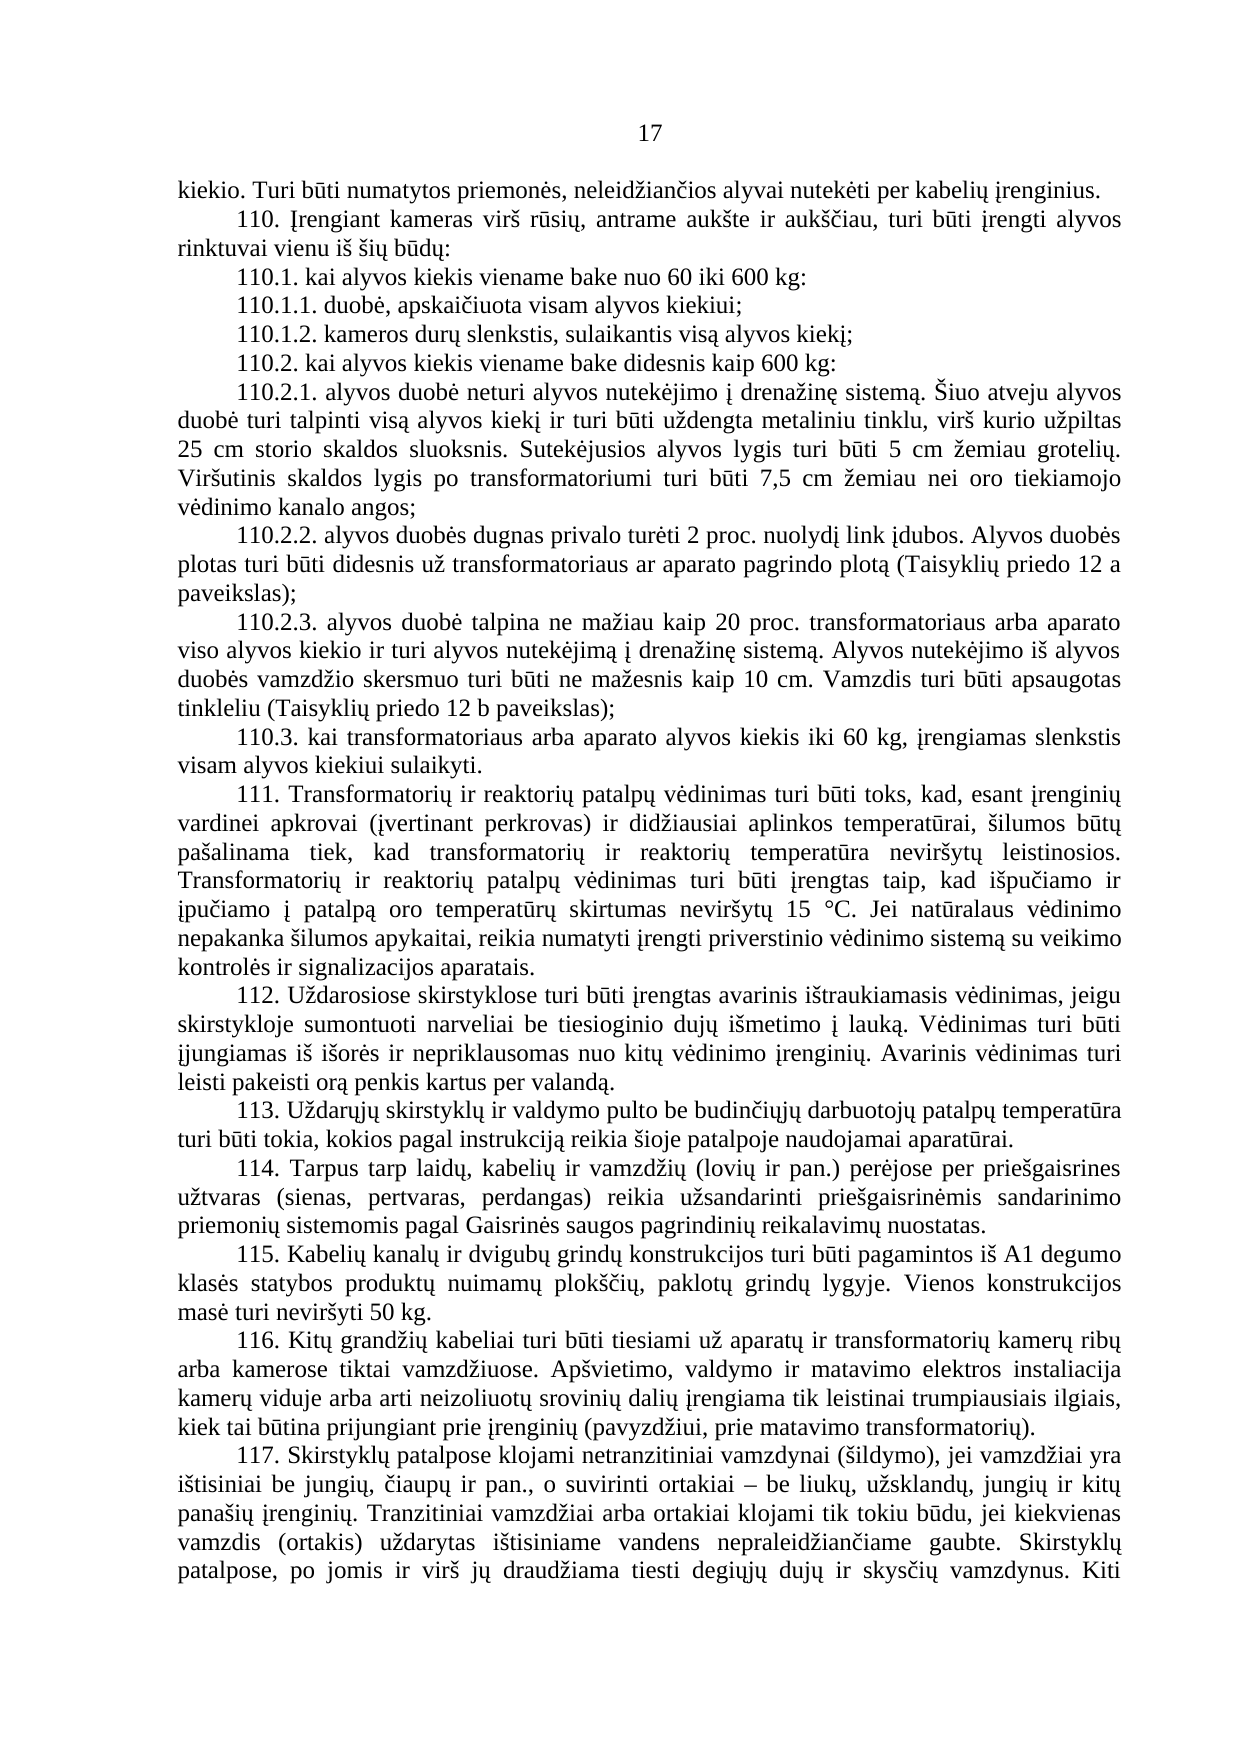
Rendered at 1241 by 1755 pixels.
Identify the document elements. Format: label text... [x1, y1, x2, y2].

text 112. Uždarosiose skirstyklose turi būti įrengtas avarinis ištraukiamasis vėdinimas, jeigu skirstykloje sumontuoti narveliai be tiesioginio dujų išmetimo į lauką. Vėdinimas turi būti įjungiamas iš išorės ir nepriklausomas nuo kitų vėdinimo įrenginių. Avarinis vėdinimas turi leisti pakeisti orą penkis kartus per valandą. [177, 981, 1122, 1096]
text 115. Kabelių kanalų ir dvigubų grindų konstrukcijos turi būti pagamintos iš A1 degumo klasės statybos produktų nuimamų plokščių, paklotų grindų lygyje. Vienos konstrukcijos masė turi neviršyti 50 kg. [177, 1239, 1122, 1326]
text 110.2.3. alyvos duobė talpina ne mažiau kaip 20 proc. transformatoriaus arba aparato viso alyvos kiekio ir turi alyvos nutekėjimą į drenažinę sistemą. Alyvos nutekėjimo iš alyvos duobės vamzdžio skersmuo turi būti ne mažesnis kaip 10 cm. Vamzdis turi būti apsaugotas tinkleliu (Taisyklių priedo 12 b paveikslas); [177, 607, 1122, 722]
text 110.1. kai alyvos kiekis viename bake nuo 60 iki 600 kg: [177, 262, 1122, 291]
text 110.3. kai transformatoriaus arba aparato alyvos kiekis iki 60 kg, įrengiamas slenkstis visam alyvos kiekiui sulaikyti. [177, 722, 1122, 779]
text 111. Transformatorių ir reaktorių patalpų vėdinimas turi būti toks, kad, esant įrenginių vardinei apkrovai (įvertinant perkrovas) ir didžiausiai aplinkos temperatūrai, šilumos būtų pašalinama tiek, kad transformatorių ir reaktorių temperatūra neviršytų leistinosios. Transformatorių ir reaktorių patalpų vėdinimas turi būti įrengtas taip, kad išpučiamo ir įpučiamo į patalpą oro temperatūrų skirtumas neviršytų 15 °C. Jei natūralaus vėdinimo nepakanka šilumos apykaitai, reikia numatyti įrengti priverstinio vėdinimo sistemą su veikimo kontrolės ir signalizacijos aparatais. [177, 779, 1122, 981]
text 114. Tarpus tarp laidų, kabelių ir vamzdžių (lovių ir pan.) perėjose per priešgaisrines užtvaras (sienas, pertvaras, perdangas) reikia užsandarinti priešgaisrinėmis sandarinimo priemonių sistemomis pagal Gaisrinės saugos pagrindinių reikalavimų nuostatas. [177, 1153, 1122, 1239]
text kiekio. Turi būti numatytos priemonės, neleidžiančios alyvai nutekėti per kabelių įrenginius. [177, 176, 1122, 204]
text 110.1.1. duobė, apskaičiuota visam alyvos kiekiui; [177, 291, 1122, 319]
text 113. Uždarųjų skirstyklų ir valdymo pulto be budinčiųjų darbuotojų patalpų temperatūra turi būti tokia, kokios pagal instrukciją reikia šioje patalpoje naudojamai aparatūrai. [177, 1096, 1122, 1153]
text 117. Skirstyklų patalpose klojami netranzitiniai vamzdynai (šildymo), jei vamzdžiai yra ištisiniai be jungių, čiaupų ir pan., o suvirinti ortakiai – be liukų, užsklandų, jungių ir kitų panašių įrenginių. Tranzitiniai vamzdžiai arba ortakiai klojami tik tokiu būdu, jei kiekvienas vamzdis (ortakis) uždarytas ištisiniame vandens nepraleidžiančiame gaubte. Skirstyklų patalpose, po jomis ir virš jų draudžiama tiesti degiųjų dujų ir skysčių vamzdynus. Kiti [177, 1441, 1122, 1584]
text 110.2. kai alyvos kiekis viename bake didesnis kaip 600 kg: [177, 348, 1122, 377]
text 110.2.2. alyvos duobės dugnas privalo turėti 2 proc. nuolydį link įdubos. Alyvos duobės plotas turi būti didesnis už transformatoriaus ar aparato pagrindo plotą (Taisyklių priedo 12 a paveikslas); [177, 521, 1122, 607]
text 110. Įrengiant kameras virš rūsių, antrame aukšte ir aukščiau, turi būti įrengti alyvos rinktuvai vienu iš šių būdų: [177, 204, 1122, 262]
text 116. Kitų grandžių kabeliai turi būti tiesiami už aparatų ir transformatorių kamerų ribų arba kamerose tiktai vamzdžiuose. Apšvietimo, valdymo ir matavimo elektros instaliacija kamerų viduje arba arti neizoliuotų srovinių dalių įrengiama tik leistinai trumpiausiais ilgiais, kiek tai būtina prijungiant prie įrenginių (pavyzdžiui, prie matavimo transformatorių). [177, 1326, 1122, 1441]
text 110.1.2. kameros durų slenkstis, sulaikantis visą alyvos kiekį; [177, 319, 1122, 348]
text 110.2.1. alyvos duobė neturi alyvos nutekėjimo į drenažinę sistemą. Šiuo atveju alyvos duobė turi talpinti visą alyvos kiekį ir turi būti uždengta metaliniu tinklu, virš kurio užpiltas 25 cm storio skaldos sluoksnis. Sutekėjusios alyvos lygis turi būti 5 cm žemiau grotelių. Viršutinis skaldos lygis po transformatoriumi turi būti 7,5 cm žemiau nei oro tiekiamojo vėdinimo kanalo angos; [177, 377, 1122, 521]
